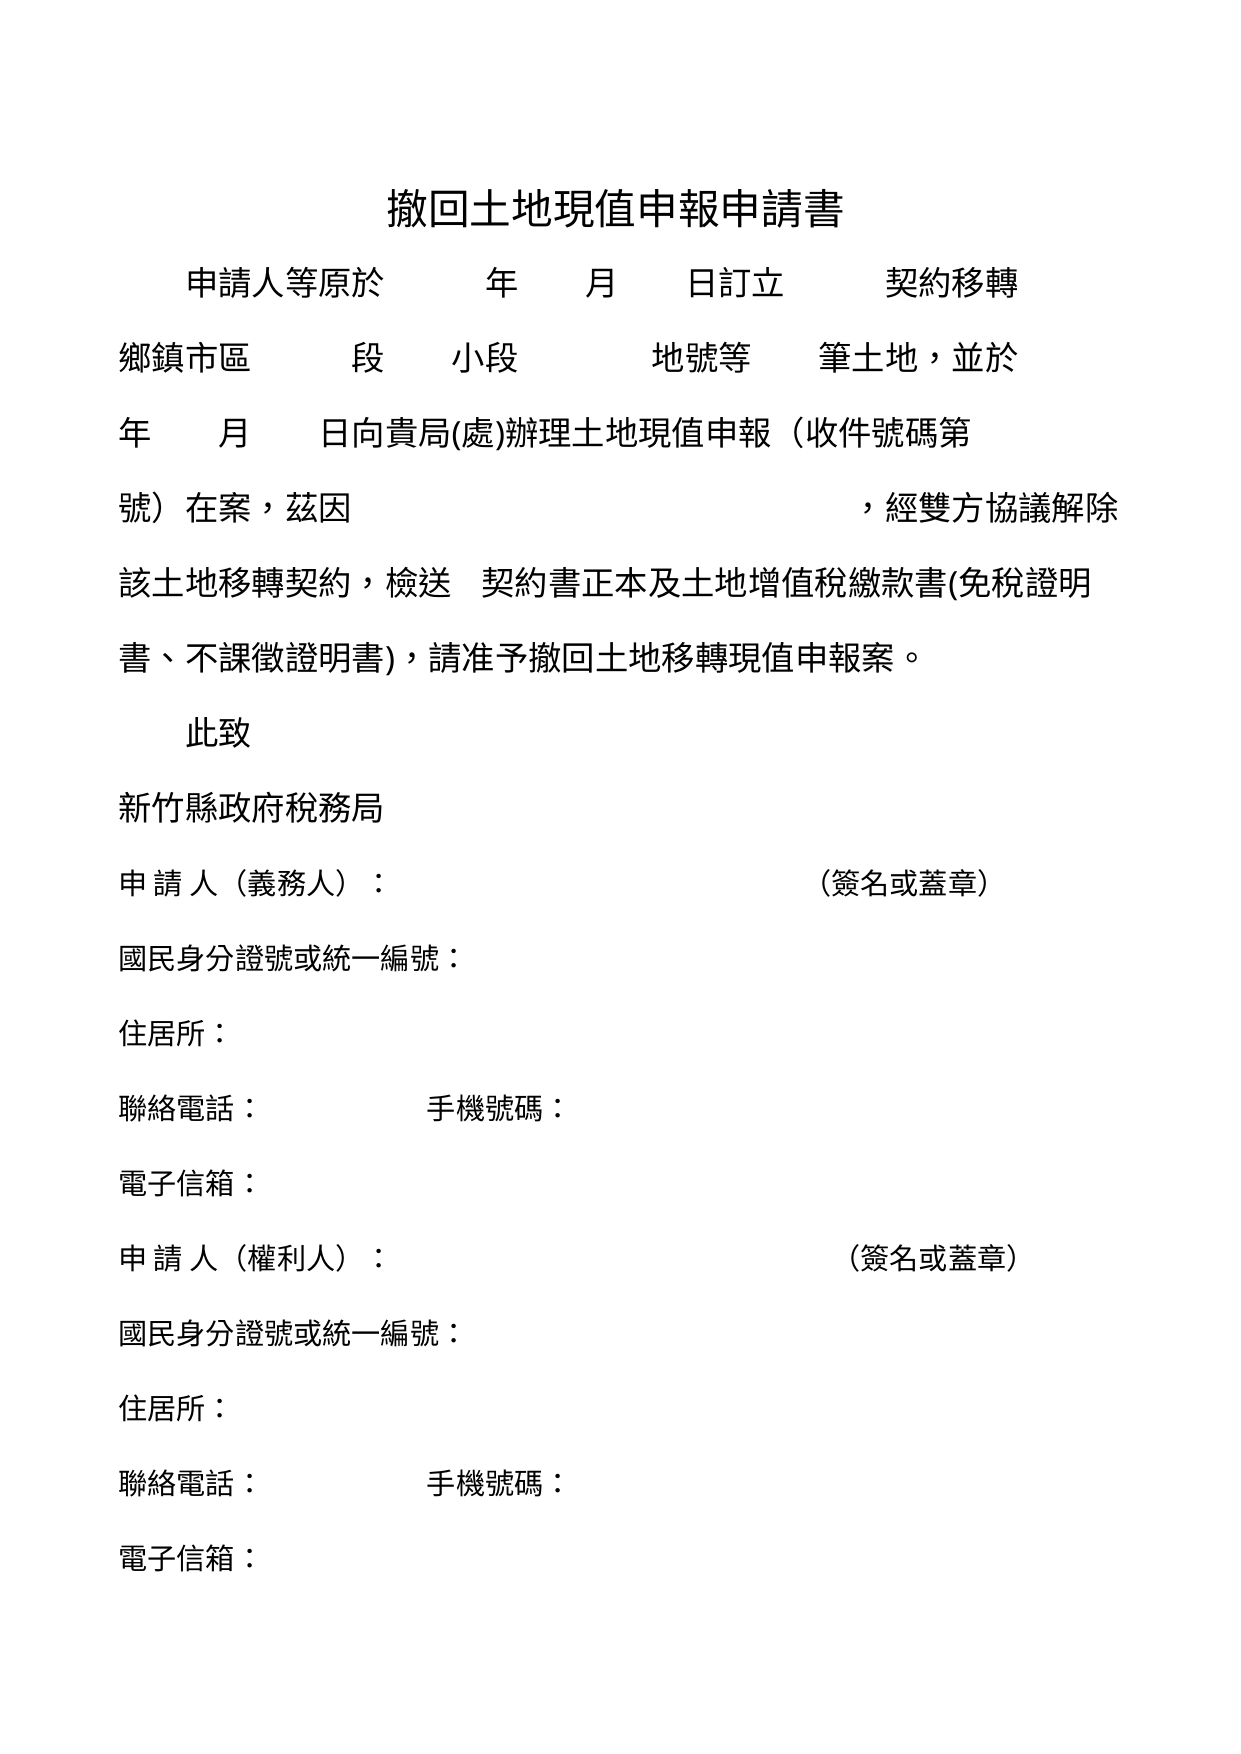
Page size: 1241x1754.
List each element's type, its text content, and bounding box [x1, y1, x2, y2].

text 撤回土地現值申報申請書 [118, 163, 1122, 238]
text 住居所： [118, 988, 1122, 1063]
text 此致 [118, 688, 1122, 763]
text 申請人等原於 年 月 日訂立 契約移轉 鄉鎮市區 段 小段 地號等 筆土地，並於 年 月 日向貴局(處)辦理土地現值申報（收件號碼第 號）在案，茲因 ，經雙方協議解除該土地移轉契約，檢送 契約書正本及土地增值稅繳款書(免稅證明書、不課徵證明書)，請准予撤回土地移轉現值申報案。 [118, 238, 1122, 688]
text 住居所： [118, 1363, 1122, 1438]
text 申 請 人（權利人）： （簽名或蓋章） [118, 1213, 1122, 1288]
text 國民身分證號或統一編號： [118, 1288, 1122, 1363]
text 電子信箱： [118, 1513, 1122, 1588]
text 國民身分證號或統一編號： [118, 913, 1122, 988]
text 聯絡電話： 手機號碼： [118, 1063, 1122, 1138]
text 聯絡電話： 手機號碼： [118, 1438, 1122, 1513]
text 電子信箱： [118, 1138, 1122, 1213]
text 申 請 人（義務人）： （簽名或蓋章） [118, 838, 1122, 913]
text 新竹縣政府稅務局 [118, 763, 1122, 838]
